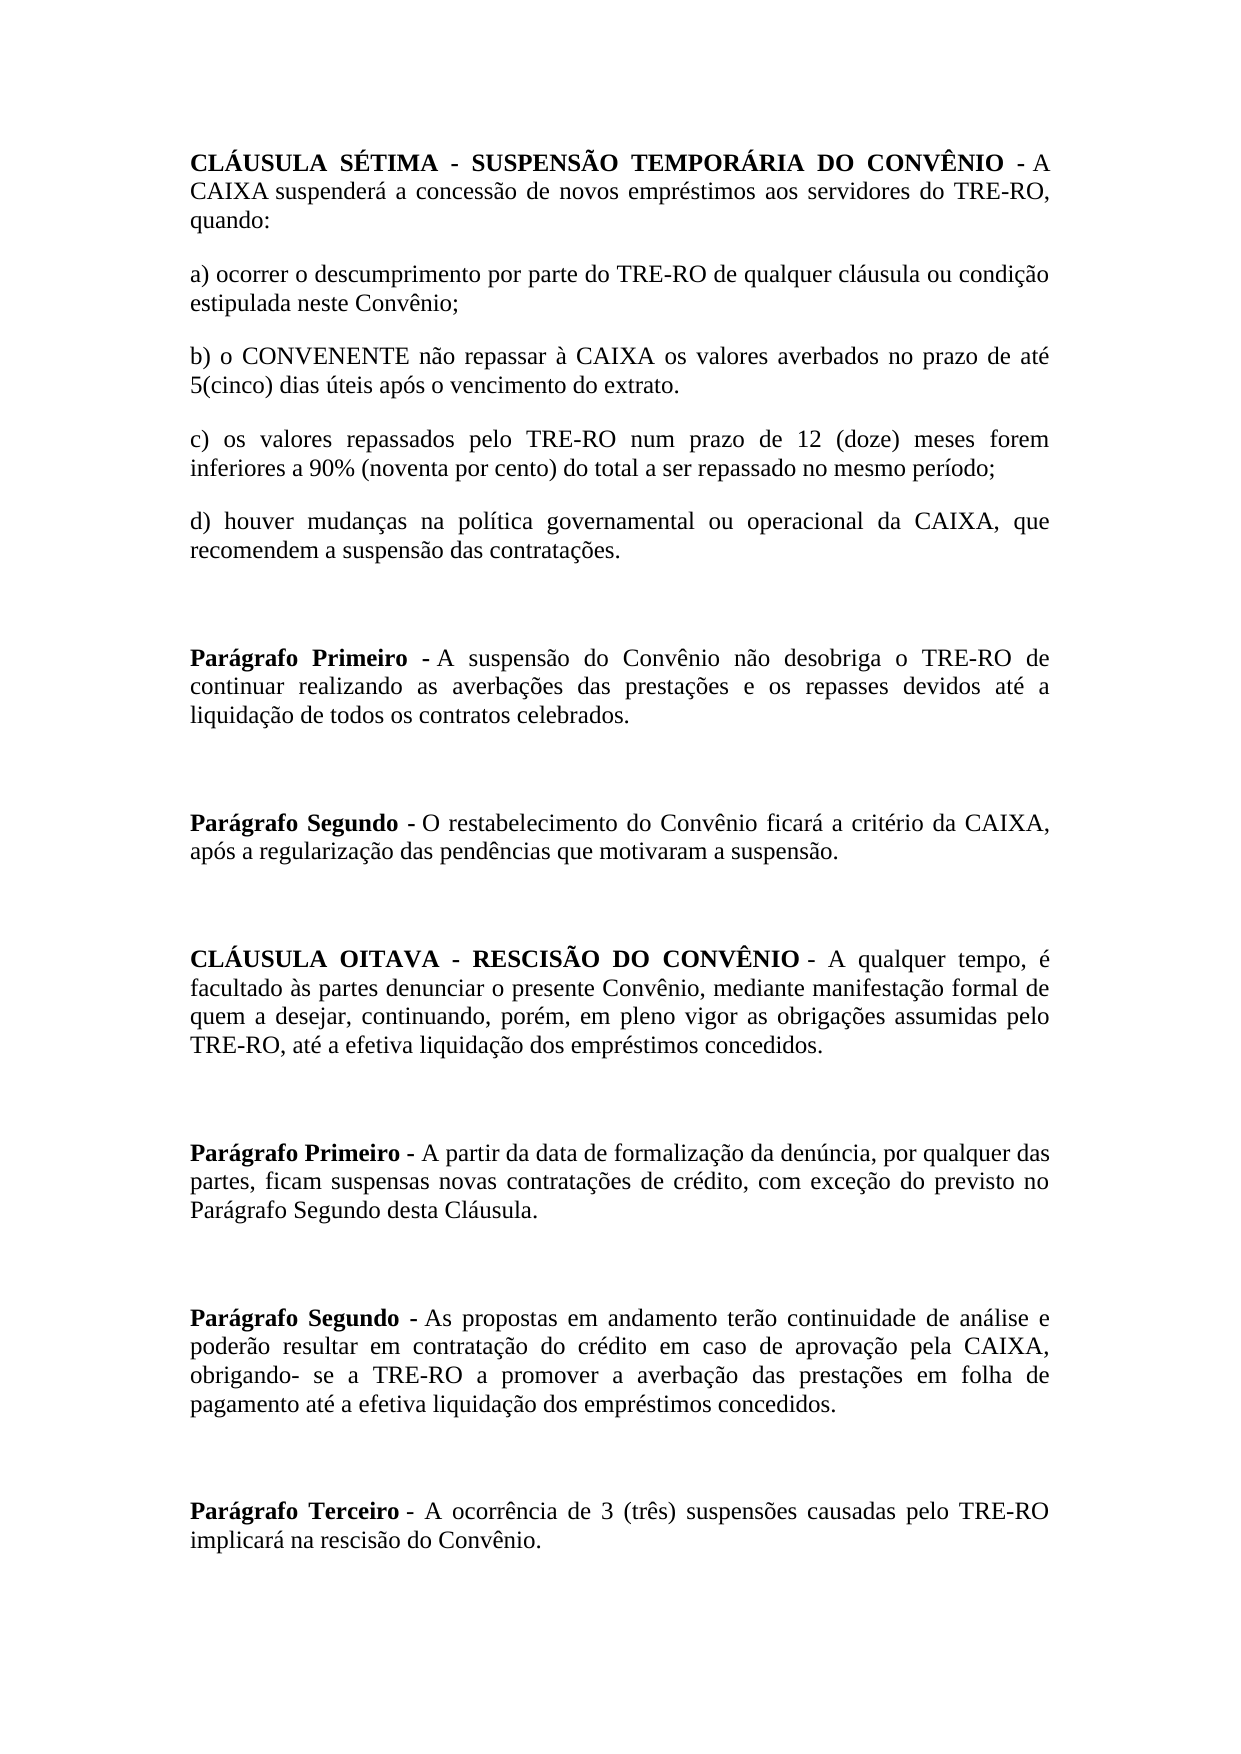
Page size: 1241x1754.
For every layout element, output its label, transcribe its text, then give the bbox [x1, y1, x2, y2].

text Parágrafo Primeiro - A partir da data de formalização da denúncia, por qualquer das partes, ficam suspensas novas contratações de crédito, com exceção do previsto no Parágrafo Segundo desta Cláusula. [190, 1138, 1051, 1224]
text a) ocorrer o descumprimento por parte do TRE-RO de qualquer cláusula ou condição estipulada neste Convênio; [190, 259, 1051, 316]
text Parágrafo Segundo - As propostas em andamento terão continuidade de análise e poderão resultar em contratação do crédito em caso de aprovação pela CAIXA, obrigando- se a TRE-RO a promover a averbação das prestações em folha de pagamento até a efetiva liquidação dos empréstimos concedidos. [190, 1303, 1051, 1418]
text CLÁUSULA SÉTIMA - SUSPENSÃO TEMPORÁRIA DO CONVÊNIO - A CAIXA suspenderá a concessão de novos empréstimos aos servidores do TRE-RO, quando: [190, 148, 1051, 234]
text CLÁUSULA OITAVA - RESCISÃO DO CONVÊNIO - A qualquer tempo, é facultado às partes denunciar o presente Convênio, mediante manifestação formal de quem a desejar, continuando, porém, em pleno vigor as obrigações assumidas pelo TRE-RO, até a efetiva liquidação dos empréstimos concedidos. [190, 944, 1051, 1059]
text Parágrafo Segundo - O restabelecimento do Convênio ficará a critério da CAIXA, após a regularização das pendências que motivaram a suspensão. [190, 808, 1051, 865]
text Parágrafo Primeiro - A suspensão do Convênio não desobriga o TRE-RO de continuar realizando as averbações das prestações e os repasses devidos até a liquidação de todos os contratos celebrados. [190, 643, 1051, 729]
text Parágrafo Terceiro - A ocorrência de 3 (três) suspensões causadas pelo TRE-RO implicará na rescisão do Convênio. [190, 1496, 1051, 1554]
text d) houver mudanças na política governamental ou operacional da CAIXA, que recomendem a suspensão das contratações. [190, 506, 1051, 564]
text b) o CONVENENTE não repassar à CAIXA os valores averbados no prazo de até 5(cinco) dias úteis após o vencimento do extrato. [190, 341, 1051, 399]
text c) os valores repassados pelo TRE-RO num prazo de 12 (doze) meses forem inferiores a 90% (noventa por cento) do total a ser repassado no mesmo período; [190, 424, 1051, 481]
